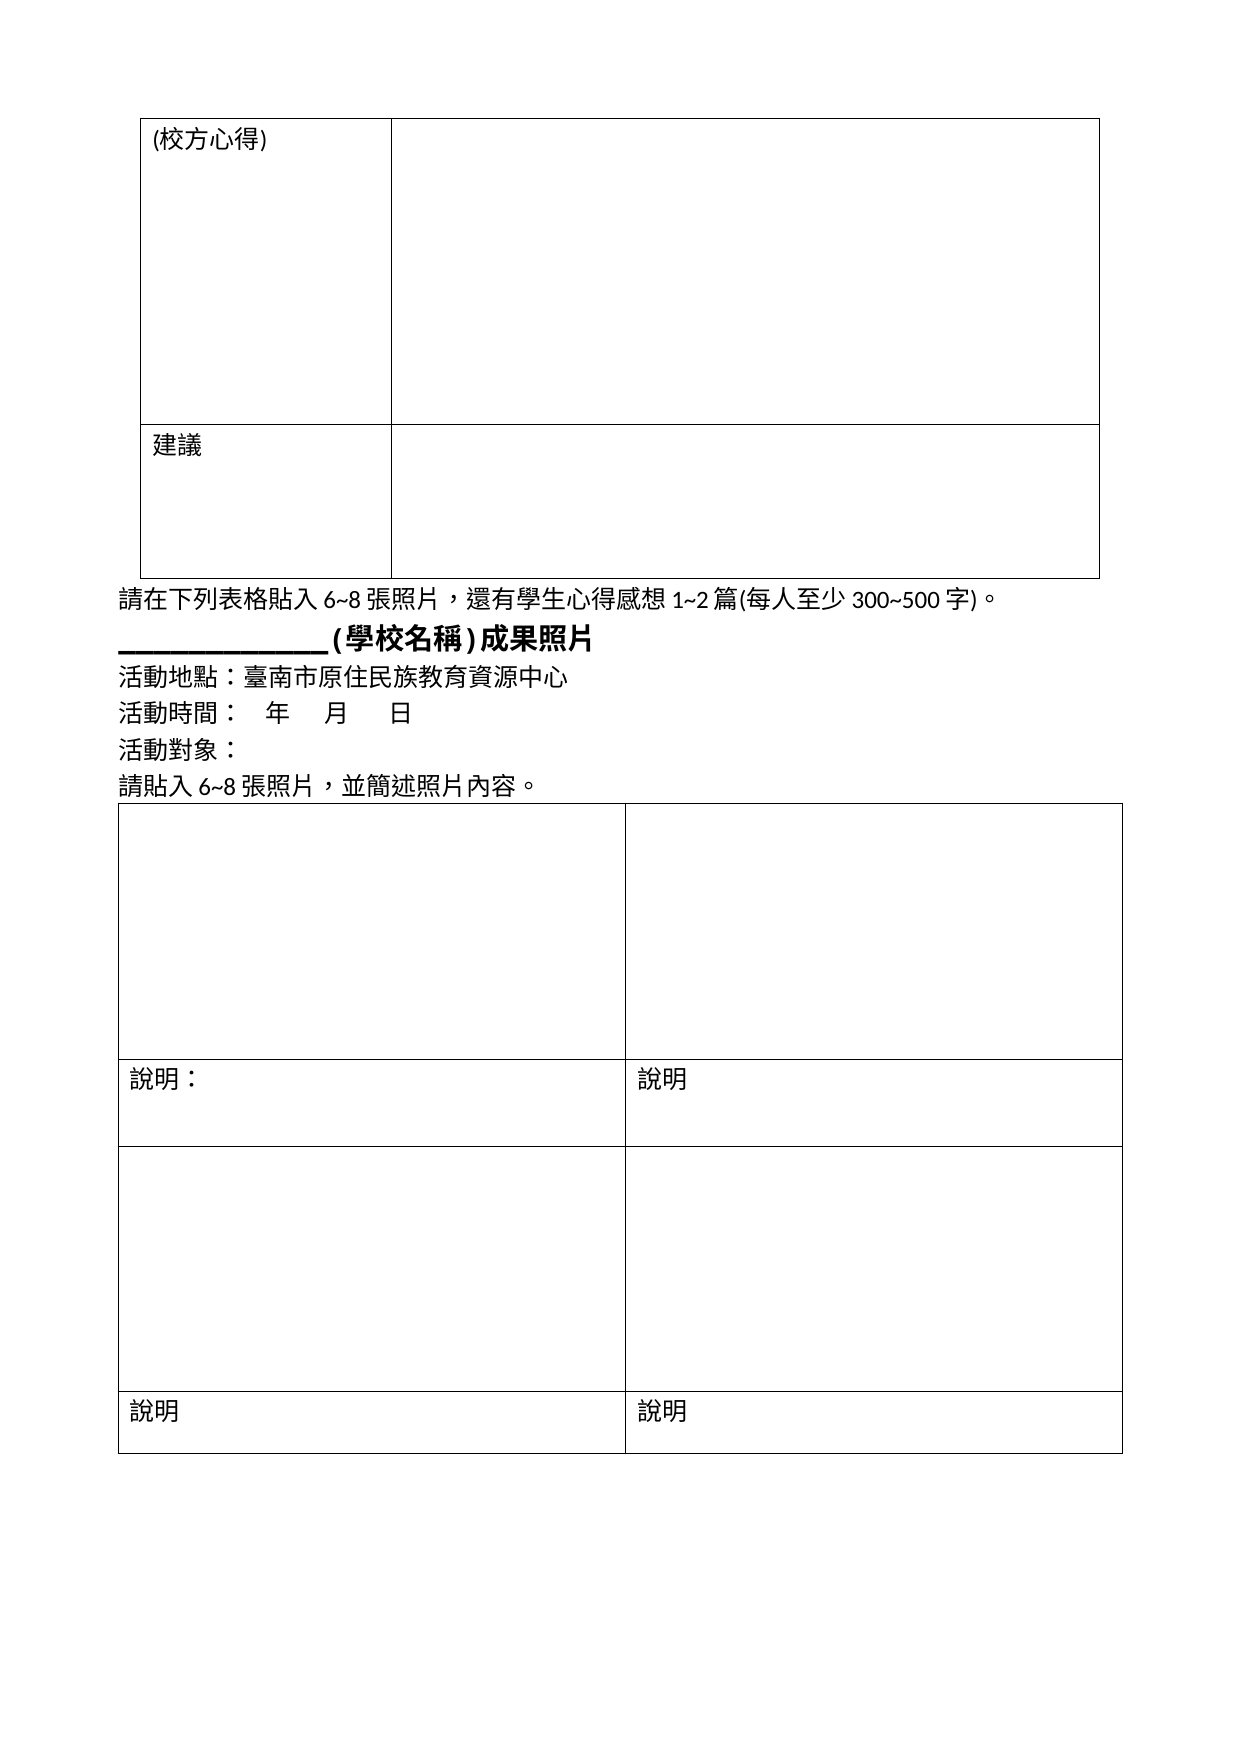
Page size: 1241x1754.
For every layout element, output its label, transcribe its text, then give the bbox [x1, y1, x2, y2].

table_header [626, 804, 1122, 1059]
table_cell [392, 119, 1099, 424]
table_cell [392, 425, 1099, 578]
text 活動地點：臺南市原住民族教育資源中心 [118, 658, 1122, 694]
text 活動對象： [118, 730, 1122, 766]
table_cell 說明： [119, 1060, 625, 1146]
table_header [119, 804, 625, 1059]
text ____________(學校名稱)成果照片 [118, 615, 1122, 658]
text 請貼入6~8張照片，並簡述照片內容。 [118, 766, 1122, 803]
table_cell [626, 1147, 1122, 1391]
table_cell 說明 [626, 1060, 1122, 1146]
text 活動時間： 年 月 日 [118, 694, 1122, 730]
table_cell 建議 [141, 425, 391, 578]
table_cell [119, 1147, 625, 1391]
table_cell (校方心得) [141, 119, 391, 424]
table_cell 說明 [119, 1392, 625, 1453]
text 請在下列表格貼入6~8張照片，還有學生心得感想1~2篇(每人至少300~500字)。 [118, 579, 1122, 615]
table_cell 說明 [626, 1392, 1122, 1453]
